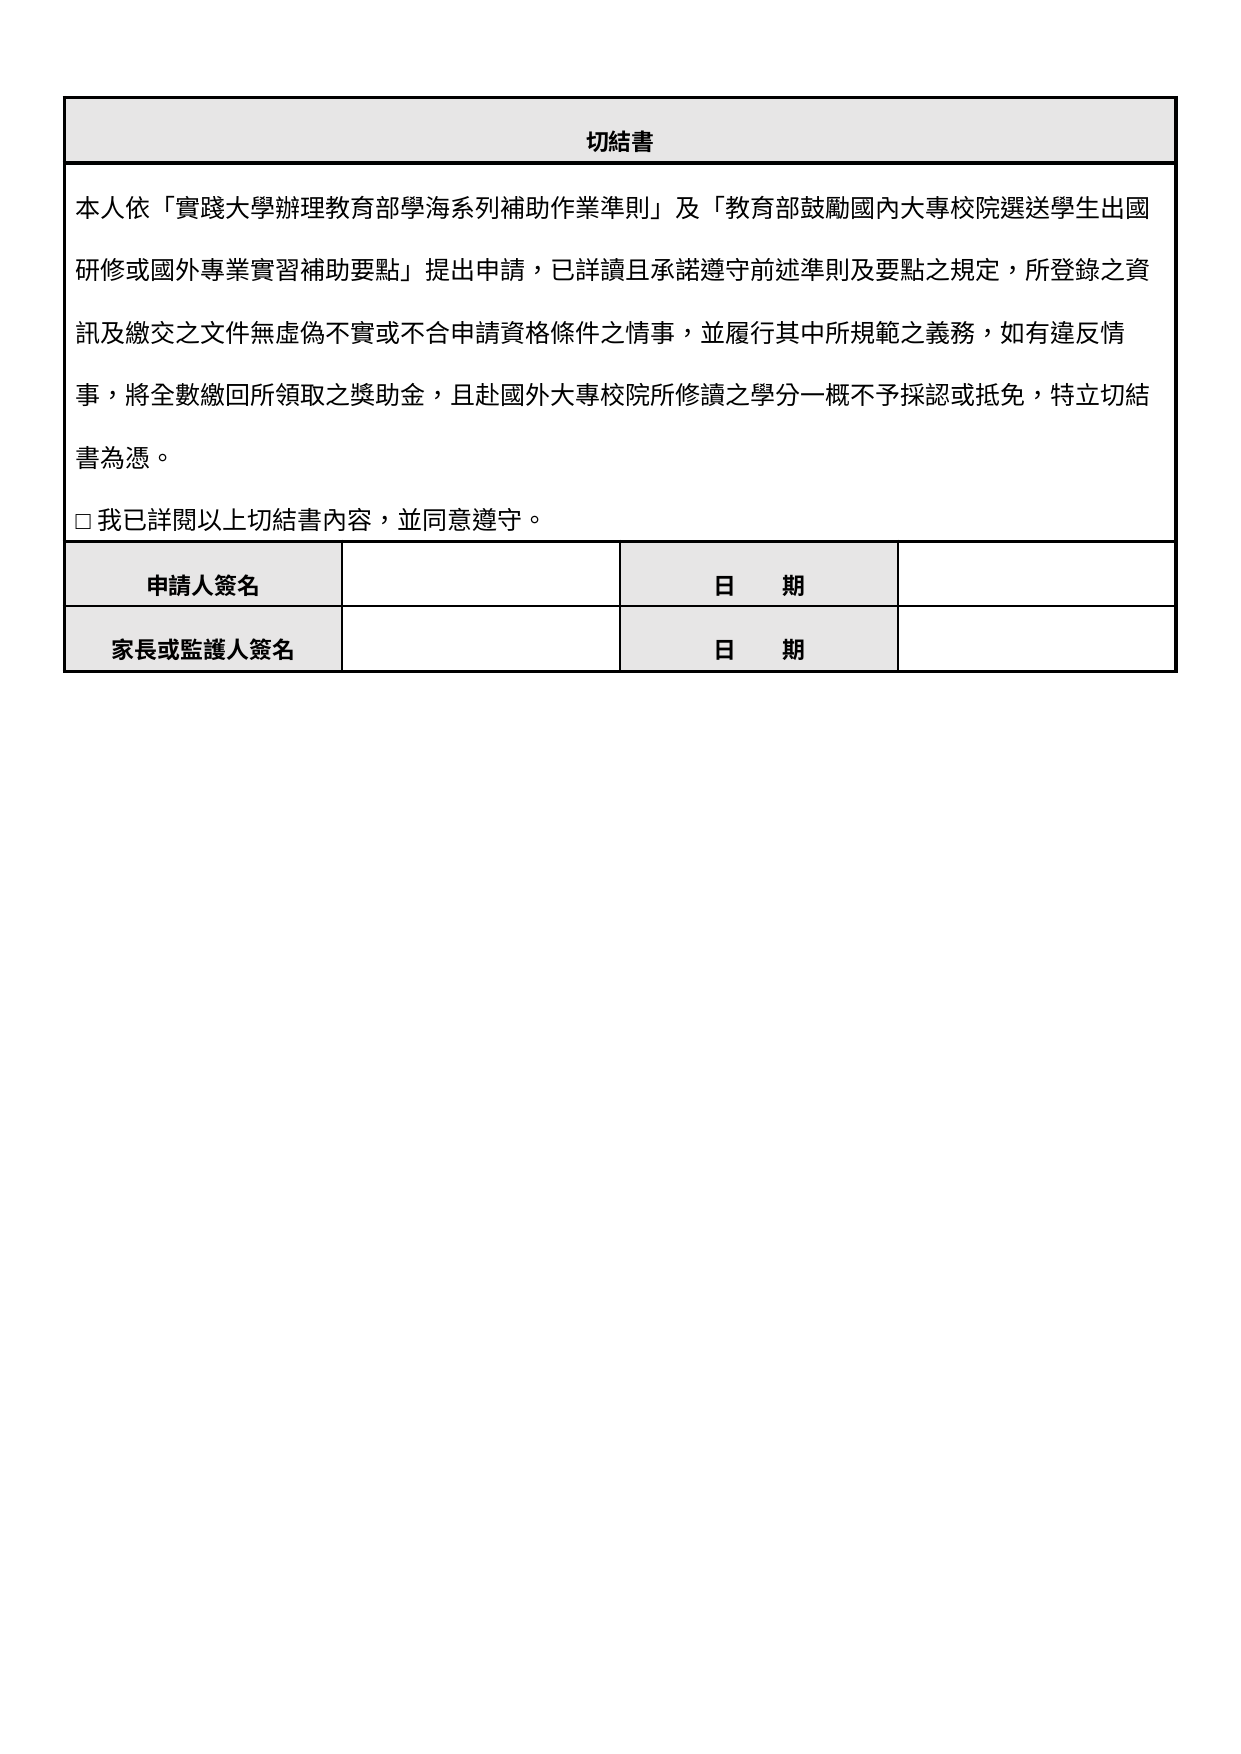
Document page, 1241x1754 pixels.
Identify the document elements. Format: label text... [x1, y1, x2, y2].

table_cell 切結書 [66, 99, 1174, 161]
table_cell 日 期 [621, 543, 897, 605]
table_cell 日 期 [621, 607, 897, 670]
table_cell 家長或監護人簽名 [66, 607, 341, 670]
table_cell 本人依「實踐大學辦理教育部學海系列補助作業準則」及「教育部鼓勵國內大專校院選送學生出國研修或國外專業實習補助要點」提出申請，已詳讀且承諾遵守前述準則及要點之規定，所登錄之資訊及繳交之文件無虛偽不實或不合申請資格條件之情事，並履行其中所規範之義務，如有違反情事，將全數繳回所領取之獎助金，且赴國外大專校院所修讀之學分一概不予採認或抵免，特立切結書為憑。 □ 我已詳閱以上切結書內容，並同意遵守。 [66, 165, 1174, 539]
table_cell [899, 607, 1174, 670]
table_cell [343, 543, 619, 605]
table_cell [343, 607, 619, 670]
table_cell [899, 543, 1174, 605]
table_cell 申請人簽名 [66, 543, 341, 605]
